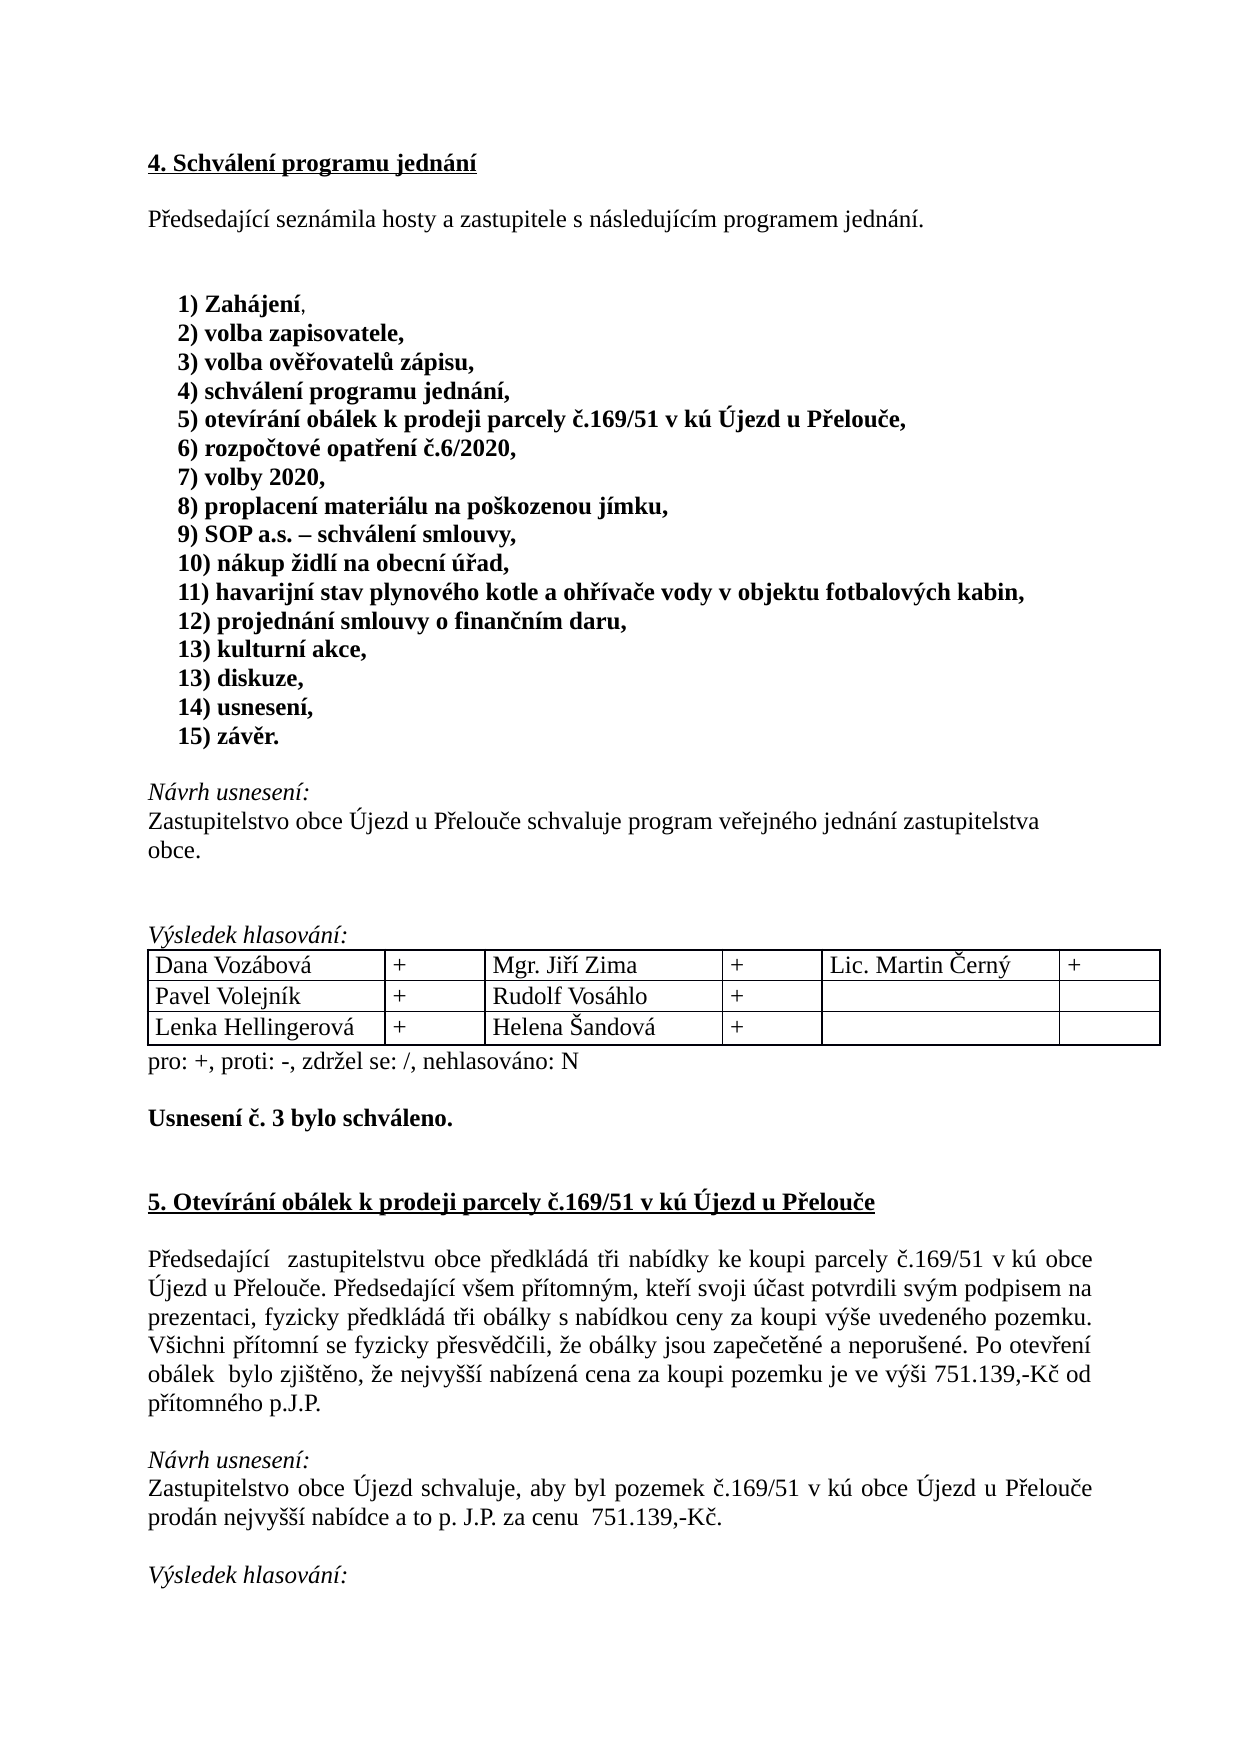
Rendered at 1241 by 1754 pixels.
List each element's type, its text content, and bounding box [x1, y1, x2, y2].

text Usnesení č. 3 bylo schváleno. [148, 1103, 1093, 1131]
text pro: +, proti: -, zdržel se: /, nehlasováno: N [148, 1046, 1093, 1075]
table_header Lic. Martin Černý [823, 951, 1059, 980]
text 4) schválení programu jednání, [177, 376, 1093, 404]
text 7) volby 2020, [177, 462, 1093, 491]
table_cell [823, 1012, 1059, 1044]
table_header + [723, 951, 821, 980]
table_cell Pavel Volejník [149, 981, 384, 1011]
table_cell + [723, 1012, 821, 1044]
text Předsedající seznámila hosty a zastupitele s následujícím programem jednání. [148, 204, 1093, 233]
table_cell Lenka Hellingerová [149, 1012, 384, 1044]
text 5. Otevírání obálek k prodeji parcely č.169/51 v kú Újezd u Přelouče [148, 1187, 1093, 1216]
text 9) SOP a.s. – schválení smlouvy, [177, 519, 1093, 548]
text Předsedající zastupitelstvu obce předkládá tři nabídky ke koupi parcely č.169/51 v kú obce Újezd u Přelouče. Předsedající všem přítomným, kteří svoji účast potvrdili svým podpisem na prezentaci, fyzicky předkládá tři obálky s nabídkou ceny za koupi výše uvedeného pozemku. Všichni přítomní se fyzicky přesvědčili, že obálky jsou zapečetěné a neporušené. Po otevření obálek bylo zjištěno, že nejvyšší nabízená cena za koupi pozemku je ve výši 751.139,-Kč od přítomného p.J.P. [148, 1244, 1093, 1417]
text 3) volba ověřovatelů zápisu, [177, 347, 1093, 376]
table_cell [823, 981, 1059, 1011]
text Zastupitelstvo obce Újezd u Přelouče schvaluje program veřejného jednání zastupitelstva obce. [148, 806, 1093, 864]
text 8) proplacení materiálu na poškozenou jímku, [177, 491, 1093, 519]
table_header + [1060, 951, 1159, 980]
text 1) Zahájení, [177, 289, 1093, 318]
text Zastupitelstvo obce Újezd schvaluje, aby byl pozemek č.169/51 v kú obce Újezd u Přelouče prodán nejvyšší nabídce a to p. J.P. za cenu 751.139,-Kč. [148, 1473, 1093, 1531]
text 2) volba zapisovatele, [177, 318, 1093, 347]
text Výsledek hlasování: [148, 920, 1093, 948]
text 15) závěr. [177, 721, 1093, 749]
text 12) projednání smlouvy o finančním daru, [177, 606, 1093, 634]
table_cell [1060, 981, 1159, 1011]
table_cell + [386, 1012, 484, 1044]
table_cell + [386, 981, 484, 1011]
table_header Mgr. Jiří Zima [486, 951, 722, 980]
text Návrh usnesení: [148, 1445, 1093, 1473]
table_header Dana Vozábová [149, 951, 384, 980]
text 13) kulturní akce, [177, 634, 1093, 663]
text 14) usnesení, [177, 692, 1093, 721]
text 6) rozpočtové opatření č.6/2020, [177, 433, 1093, 462]
text 11) havarijní stav plynového kotle a ohřívače vody v objektu fotbalových kabin, [177, 577, 1093, 606]
text 13) diskuze, [177, 663, 1093, 692]
table_cell + [723, 981, 821, 1011]
table_header + [386, 951, 484, 980]
text Návrh usnesení: [148, 777, 1093, 806]
table_cell Rudolf Vosáhlo [486, 981, 722, 1011]
text Výsledek hlasování: [148, 1560, 1093, 1588]
table_cell [1060, 1012, 1159, 1044]
text 4. Schválení programu jednání [148, 148, 1093, 176]
table_cell Helena Šandová [486, 1012, 722, 1044]
text 10) nákup židlí na obecní úřad, [177, 548, 1093, 577]
text 5) otevírání obálek k prodeji parcely č.169/51 v kú Újezd u Přelouče, [177, 404, 1093, 433]
